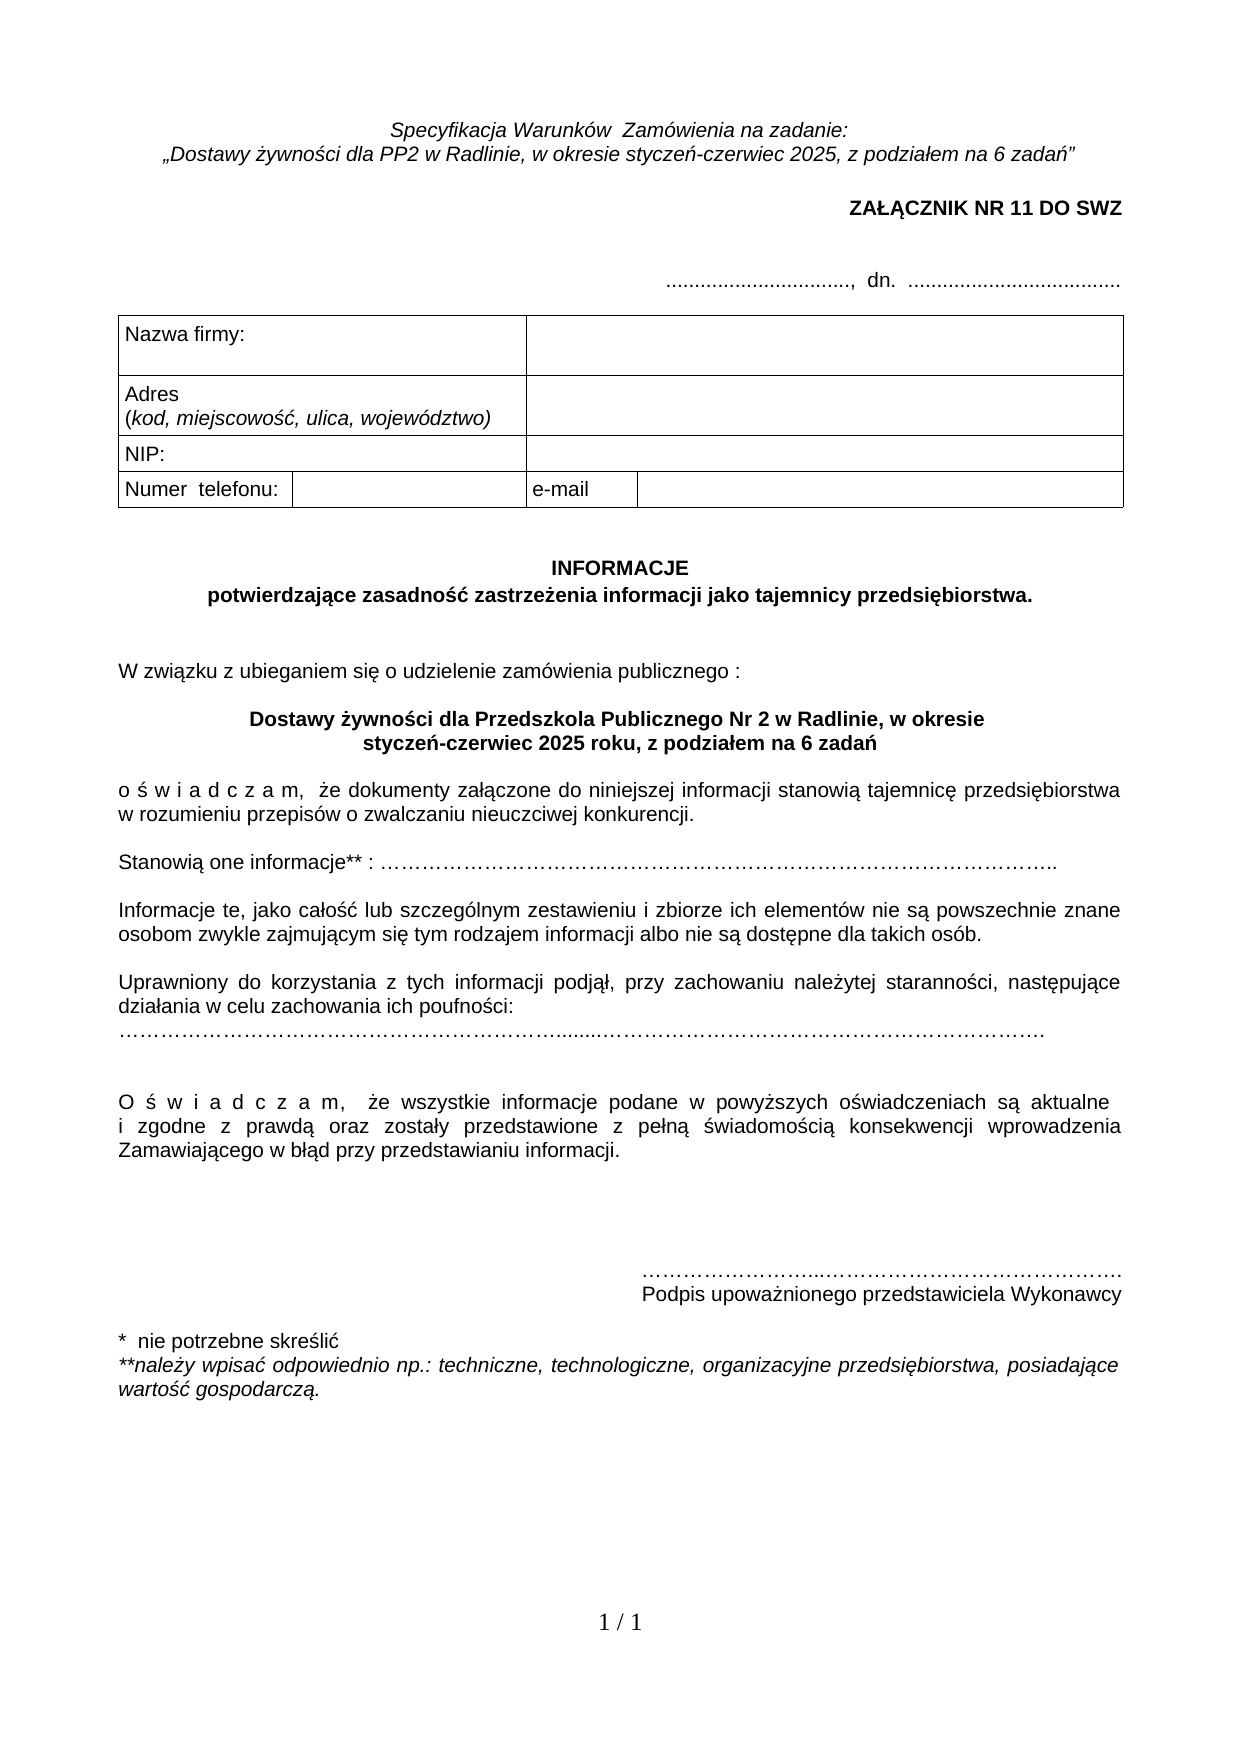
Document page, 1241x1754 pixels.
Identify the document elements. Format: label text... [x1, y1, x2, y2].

table_cell [527, 436, 1123, 471]
table_cell NIP: [119, 436, 526, 471]
text ZAŁĄCZNIK NR 11 DO SWZ [118, 196, 1122, 219]
text styczeń-czerwiec 2025 roku, z podziałem na 6 zadań [118, 730, 1122, 754]
text ……………………...……………………………………. [118, 1257, 1122, 1281]
table_header [527, 316, 1123, 375]
table_cell [527, 376, 1123, 435]
text W związku z ubieganiem się o udzielenie zamówienia publicznego : [118, 658, 1122, 682]
table_cell [638, 472, 1123, 507]
text * nie potrzebne skreślić [118, 1329, 1122, 1353]
text O ś w i a d c z a m, że wszystkie informacje podane w powyższych oświadczeniach są aktualne i zgodne z prawdą oraz zostały przedstawione z pełną świadomością konsekwencji wprowadzenia Zamawiającego w błąd przy przedstawianiu informacji. [118, 1090, 1122, 1162]
table_cell Adres (kod, miejscowość, ulica, województwo) [119, 376, 526, 435]
text Uprawniony do korzystania z tych informacji podjął, przy zachowaniu należytej staranności, następujące działania w celu zachowania ich poufności: [118, 970, 1122, 1018]
table_header Nazwa firmy: [119, 316, 526, 375]
text ................................, dn. ..................................... [118, 267, 1122, 291]
text Dostawy żywności dla Przedszkola Publicznego Nr 2 w Radlinie, w okresie [118, 706, 1122, 730]
text **należy wpisać odpowiednio np.: techniczne, technologiczne, organizacyjne przedsiębiorstwa, posiadające wartość gospodarczą. [118, 1353, 1122, 1401]
text Stanowią one informacje** : …………………………………………………………………………………….. [118, 850, 1122, 874]
text INFORMACJE [118, 556, 1122, 579]
table_cell [293, 472, 526, 507]
text Informacje te, jako całość lub szczególnym zestawieniu i zbiorze ich elementów nie są powszechnie znane osobom zwykle zajmującym się tym rodzajem informacji albo nie są dostępne dla takich osób. [118, 898, 1122, 946]
text ………………………………………………………........………………………………………………………. [118, 1018, 1122, 1042]
table_cell Numer telefonu: [119, 472, 292, 507]
text o ś w i a d c z a m, że dokumenty załączone do niniejszej informacji stanowią tajemnicę przedsiębiorstwa w rozumieniu przepisów o zwalczaniu nieuczciwej konkurencji. [118, 778, 1122, 826]
table_cell e-mail [527, 472, 637, 507]
text Podpis upoważnionego przedstawiciela Wykonawcy [118, 1281, 1122, 1305]
text potwierdzające zasadność zastrzeżenia informacji jako tajemnicy przedsiębiorstwa. [118, 583, 1122, 607]
